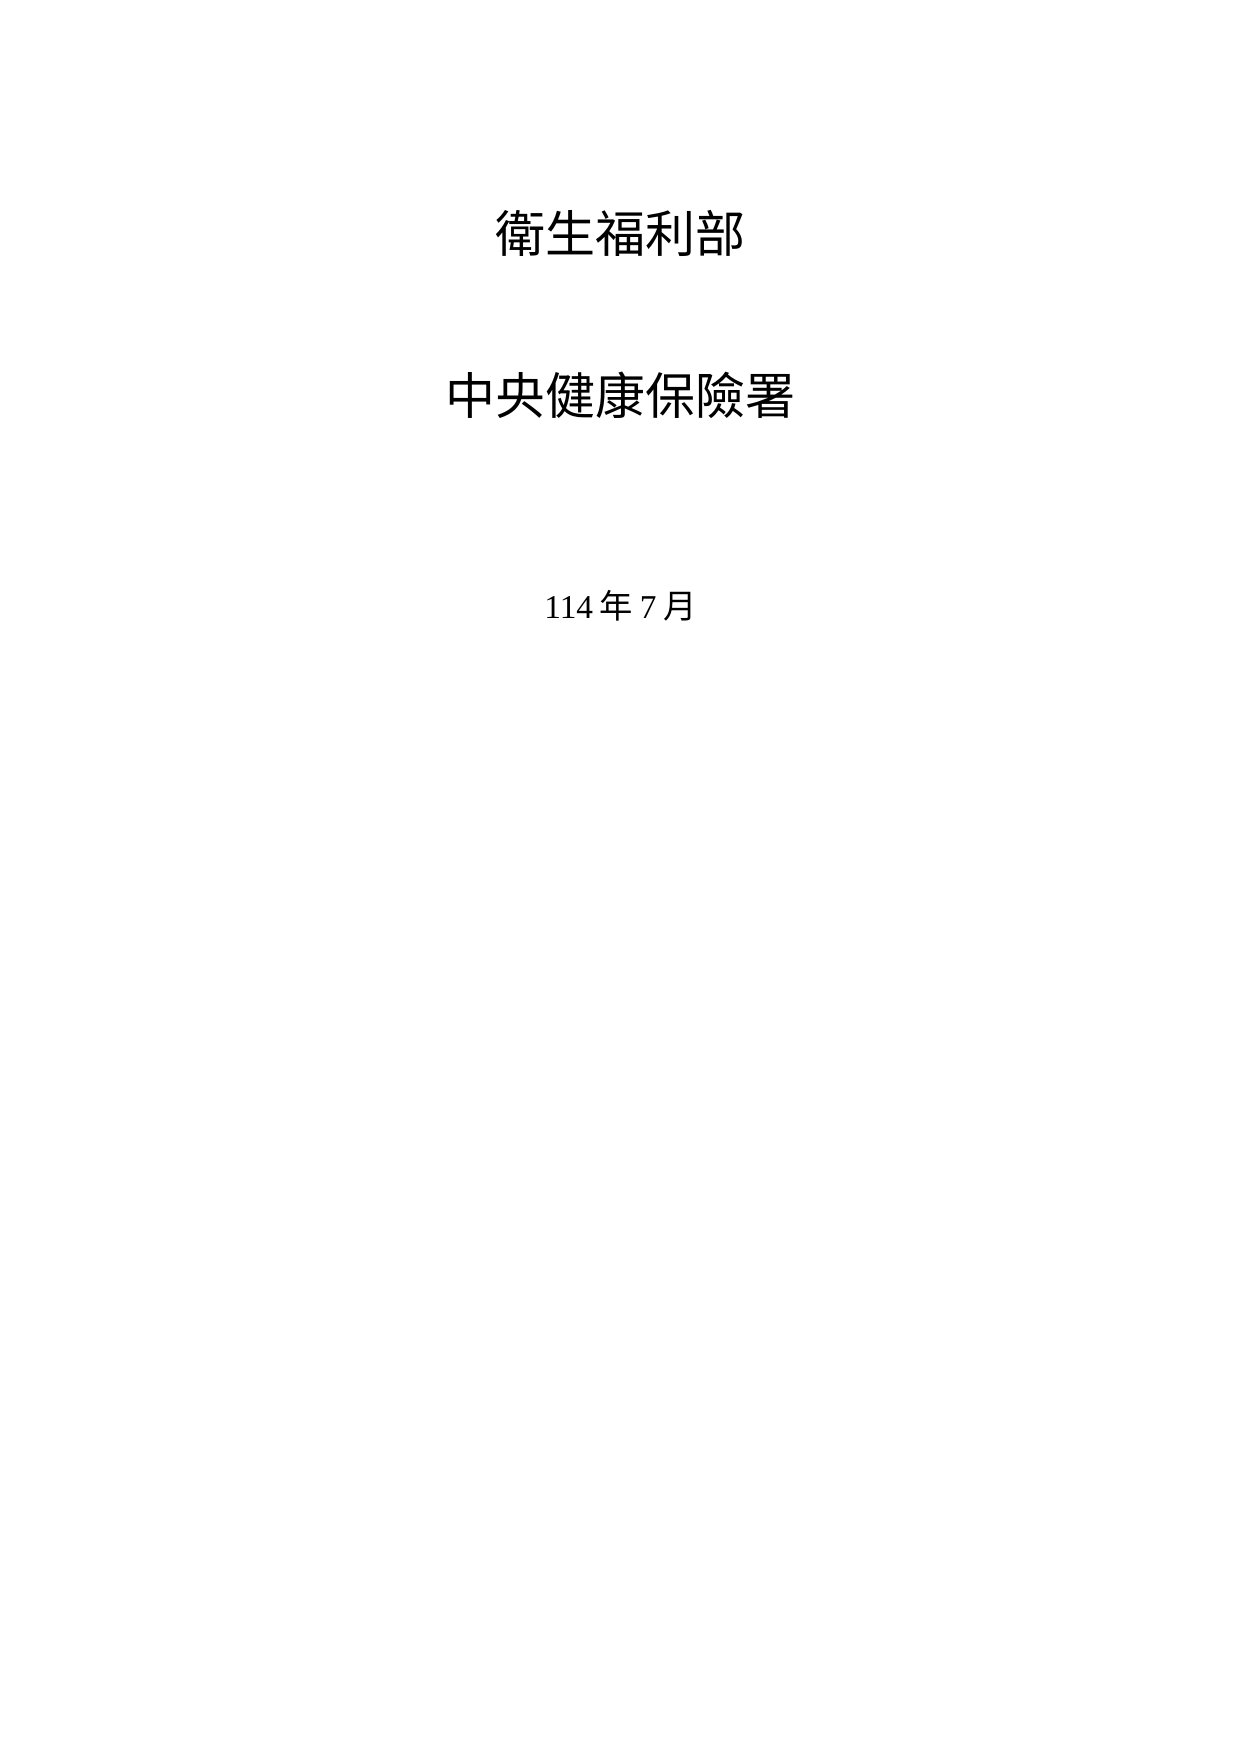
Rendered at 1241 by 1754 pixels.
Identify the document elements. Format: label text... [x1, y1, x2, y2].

text 中央健康保險署 [187, 319, 1053, 444]
text 114年7月 [187, 562, 1053, 625]
text 衛生福利部 [187, 158, 1053, 283]
